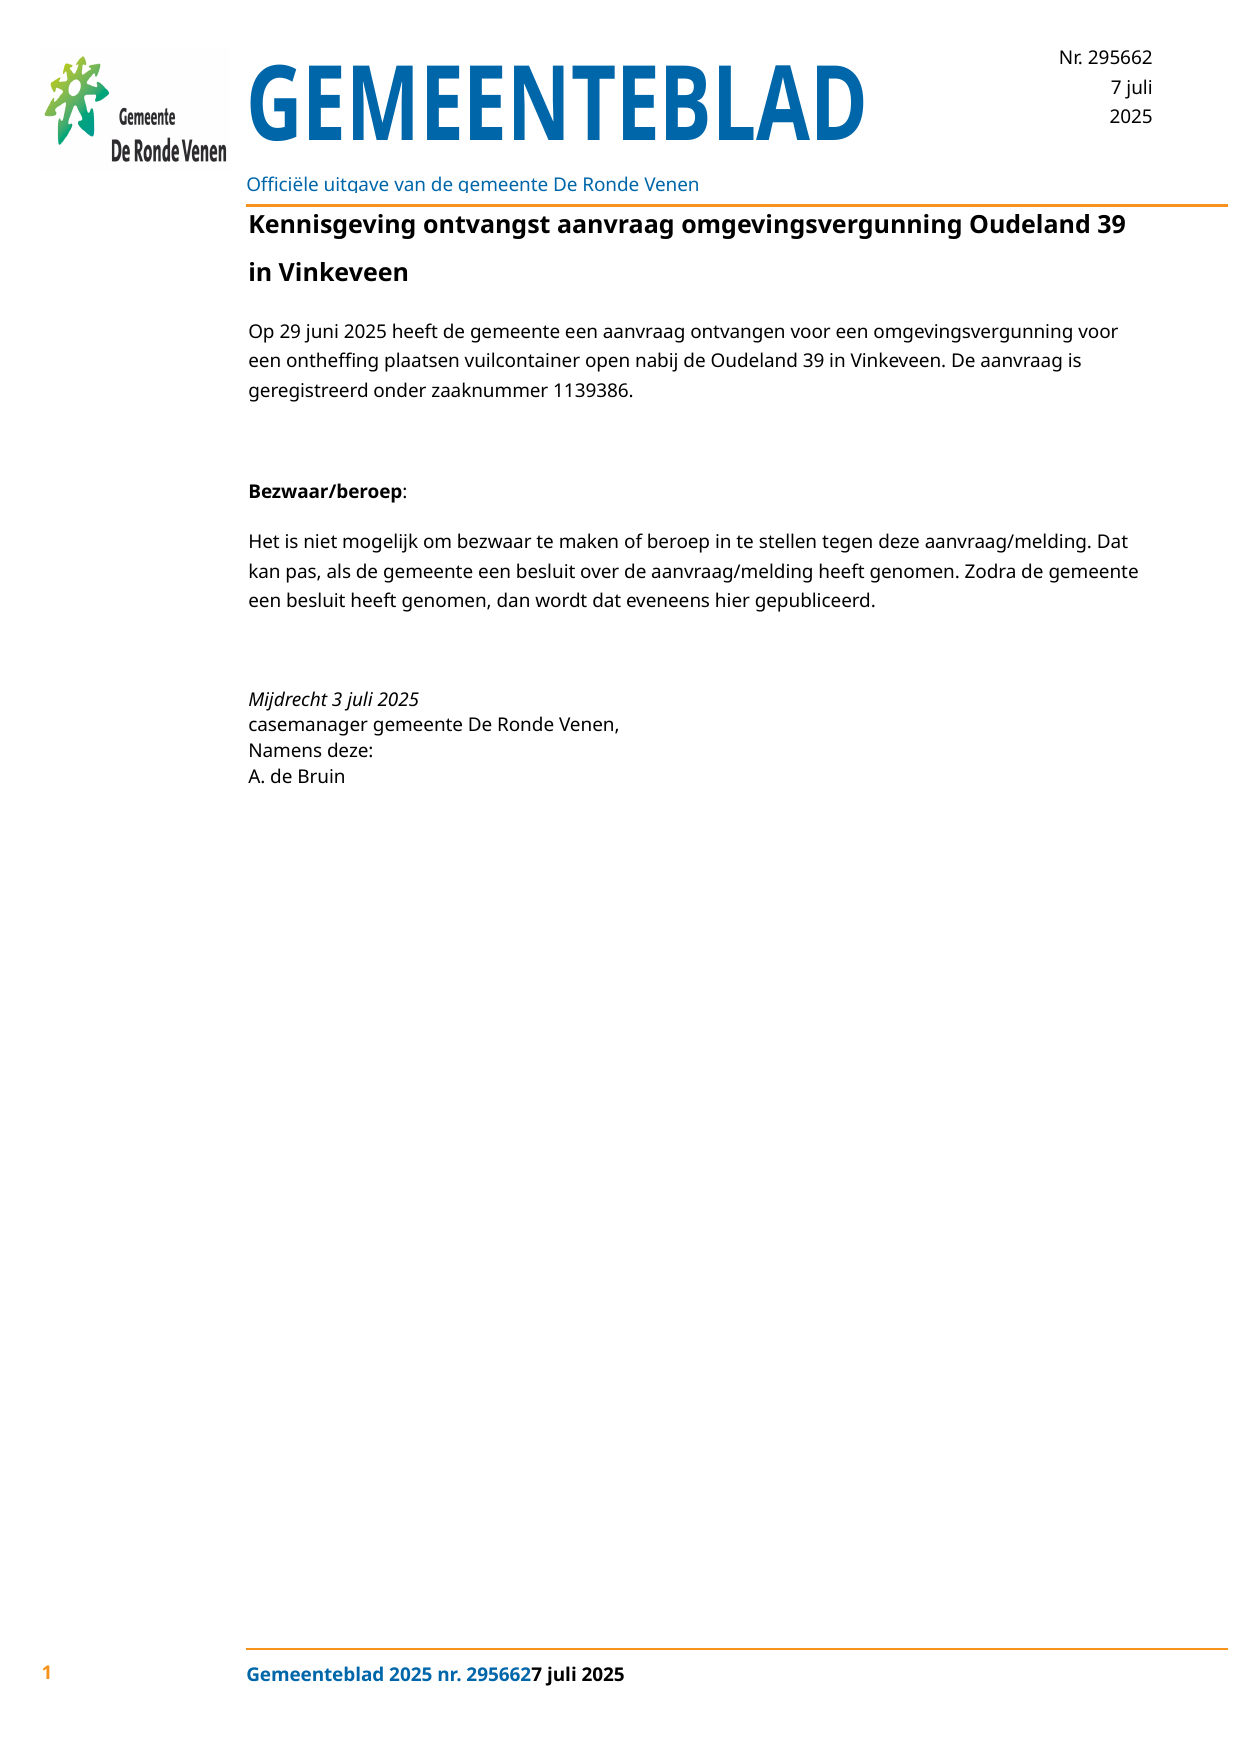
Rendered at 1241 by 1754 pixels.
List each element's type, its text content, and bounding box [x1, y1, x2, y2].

text casemanager gemeente De Ronde Venen, [248, 711, 1152, 737]
text A. de Bruin [248, 763, 1152, 789]
picture [41, 47, 231, 172]
text Namens deze: [248, 737, 1152, 763]
text Op 29 juni 2025 heeft de gemeente een aanvraag ontvangen voor een omgevingsvergunning voor een ontheffing plaatsen vuilcontainer open nabij de Oudeland 39 in Vinkeveen. De aanvraag is geregistreerd onder zaaknummer 1139386. [248, 318, 1152, 403]
text Kennisgeving ontvangst aanvraag omgevingsvergunning Oudeland 39 in Vinkeveen [248, 207, 1152, 288]
text Bezwaar/beroep: [248, 478, 1152, 504]
text Mijdrecht 3 juli 2025 [248, 686, 1152, 711]
text Het is niet mogelijk om bezwaar te maken of beroep in te stellen tegen deze aanvraag/melding. Dat kan pas, als de gemeente een besluit over de aanvraag/melding heeft genomen. Zodra de gemeente een besluit heeft genomen, dan wordt dat eveneens hier gepubliceerd. [248, 528, 1152, 613]
